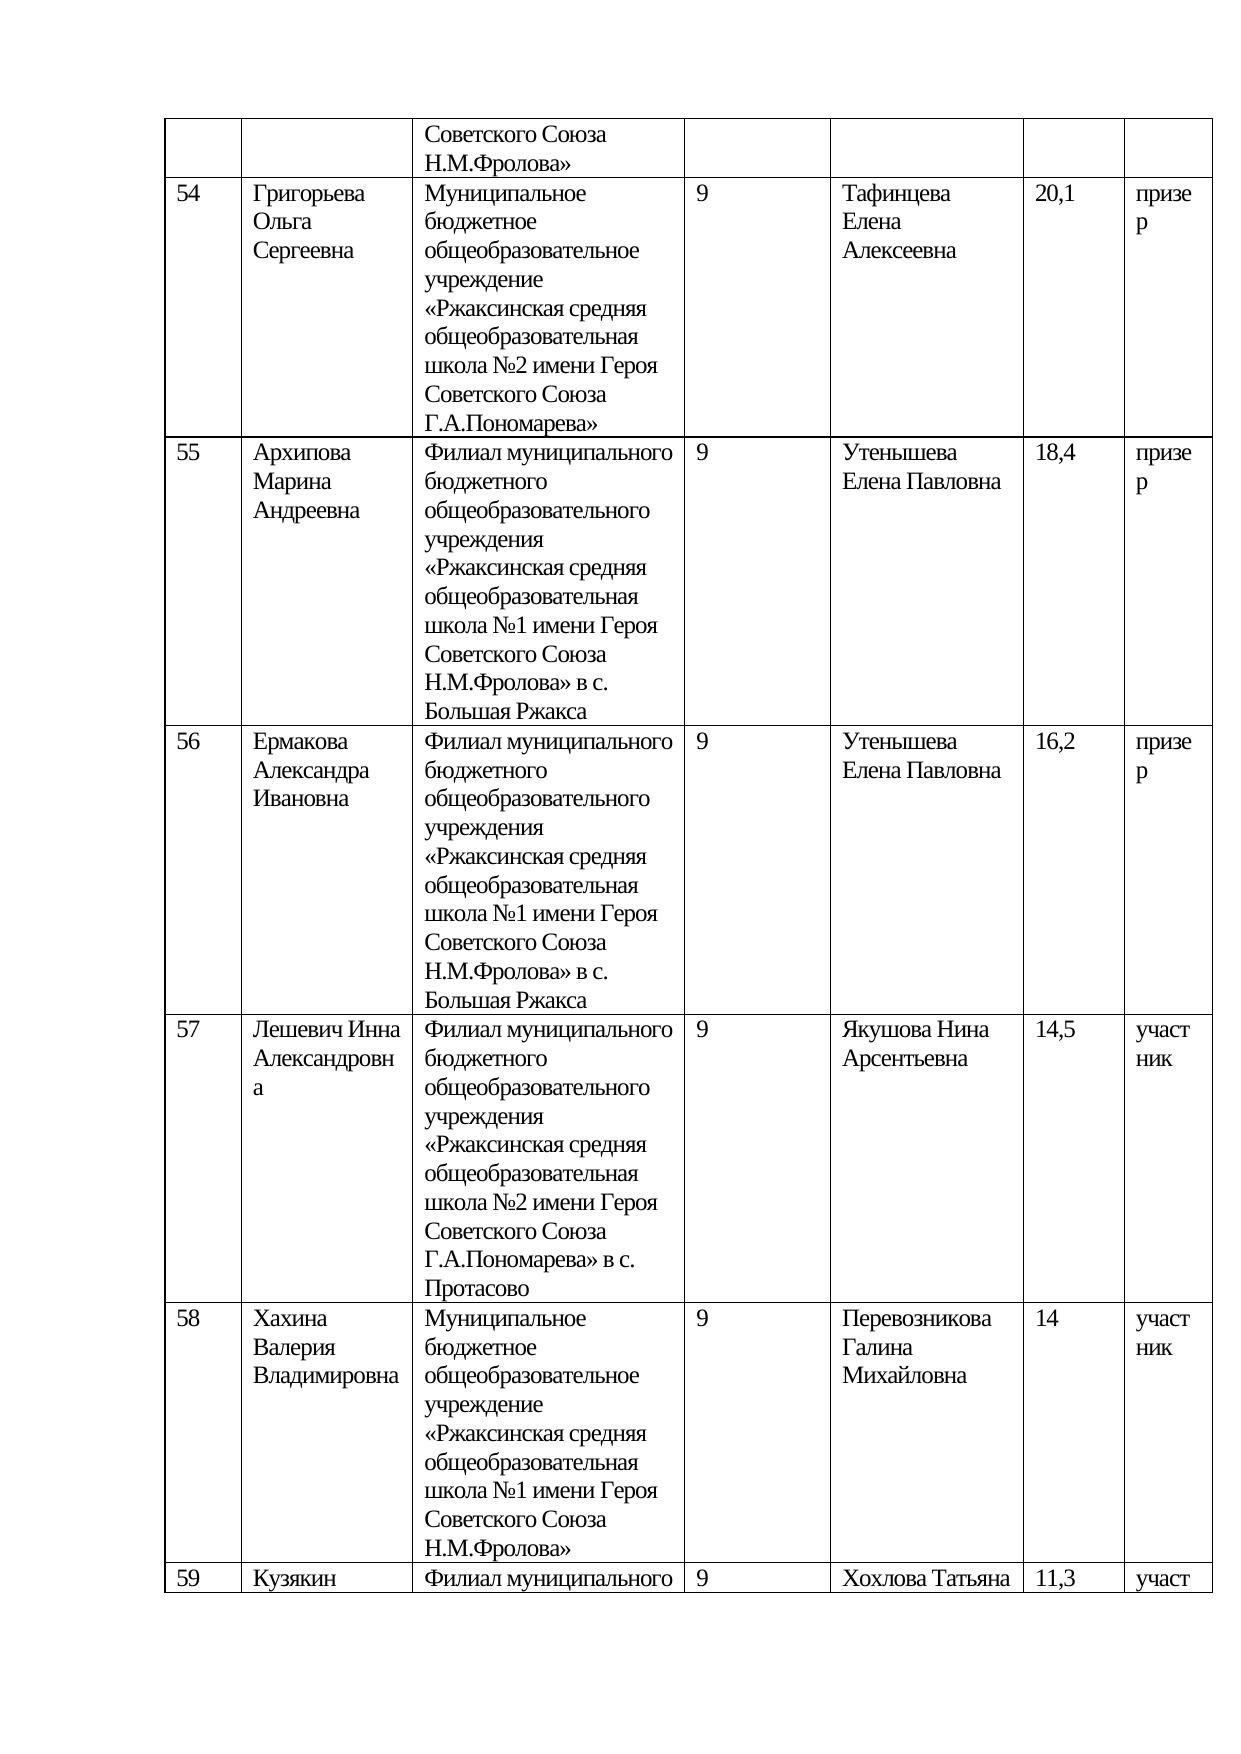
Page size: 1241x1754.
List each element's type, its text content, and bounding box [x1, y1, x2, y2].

table_cell 9 [685, 438, 830, 725]
table_cell Утенышева Елена Павловна [831, 438, 1023, 725]
table_cell [831, 119, 1023, 177]
table_cell Советского Союза Н.М.Фролова» [413, 119, 684, 177]
table_cell участник [1125, 1303, 1212, 1562]
table_cell Кузякин [242, 1563, 412, 1592]
table_cell призер [1125, 726, 1212, 1013]
table_cell 54 [166, 178, 241, 436]
table_cell Архипова Марина Андреевна [242, 438, 412, 725]
table_cell 20,1 [1024, 178, 1124, 436]
table_cell Филиал муниципального [413, 1563, 684, 1592]
table_cell [1125, 119, 1212, 177]
table_cell участник [1125, 1015, 1212, 1302]
table_cell 16,2 [1024, 726, 1124, 1013]
table_cell Ермакова Александра Ивановна [242, 726, 412, 1013]
table_cell 11,3 [1024, 1563, 1124, 1592]
table_cell 9 [685, 1303, 830, 1562]
table_cell 9 [685, 726, 830, 1013]
table_cell Якушова Нина Арсентьевна [831, 1015, 1023, 1302]
table_cell призер [1125, 438, 1212, 725]
table_cell призер [1125, 178, 1212, 436]
table_cell 57 [166, 1015, 241, 1302]
table_cell Утенышева Елена Павловна [831, 726, 1023, 1013]
table_cell Перевозникова Галина Михайловна [831, 1303, 1023, 1562]
table_cell 9 [685, 1563, 830, 1592]
table_cell 58 [166, 1303, 241, 1562]
table_cell Хахина Валерия Владимировна [242, 1303, 412, 1562]
table_cell Хохлова Татьяна [831, 1563, 1023, 1592]
table_cell участ [1125, 1563, 1212, 1592]
table_cell Филиал муниципального бюджетного общеобразовательного учреждения «Ржаксинская средняя общеобразовательная школа №1 имени Героя Советского Союза Н.М.Фролова» в с. Большая Ржакса [413, 726, 684, 1013]
table_cell [242, 119, 412, 177]
table_cell Муниципальное бюджетное общеобразовательное учреждение «Ржаксинская средняя общеобразовательная школа №1 имени Героя Советского Союза Н.М.Фролова» [413, 1303, 684, 1562]
table_cell 18,4 [1024, 438, 1124, 725]
table_cell 14 [1024, 1303, 1124, 1562]
table_cell 9 [685, 1015, 830, 1302]
table_cell Григорьева Ольга Сергеевна [242, 178, 412, 436]
table_cell [1024, 119, 1124, 177]
table_cell Филиал муниципального бюджетного общеобразовательного учреждения «Ржаксинская средняя общеобразовательная школа №1 имени Героя Советского Союза Н.М.Фролова» в с. Большая Ржакса [413, 438, 684, 725]
table_cell 14,5 [1024, 1015, 1124, 1302]
table_cell Тафинцева Елена Алексеевна [831, 178, 1023, 436]
table_cell 59 [166, 1563, 241, 1592]
table_cell Муниципальное бюджетное общеобразовательное учреждение «Ржаксинская средняя общеобразовательная школа №2 имени Героя Советского Союза Г.А.Пономарева» [413, 178, 684, 436]
table_cell [166, 119, 241, 177]
table_cell 56 [166, 726, 241, 1013]
table_cell 55 [166, 438, 241, 725]
table_cell Филиал муниципального бюджетного общеобразовательного учреждения «Ржаксинская средняя общеобразовательная школа №2 имени Героя Советского Союза Г.А.Пономарева» в с. Протасово [413, 1015, 684, 1302]
table_cell 9 [685, 178, 830, 436]
table_cell Лешевич Инна Александровна [242, 1015, 412, 1302]
table_cell [685, 119, 830, 177]
